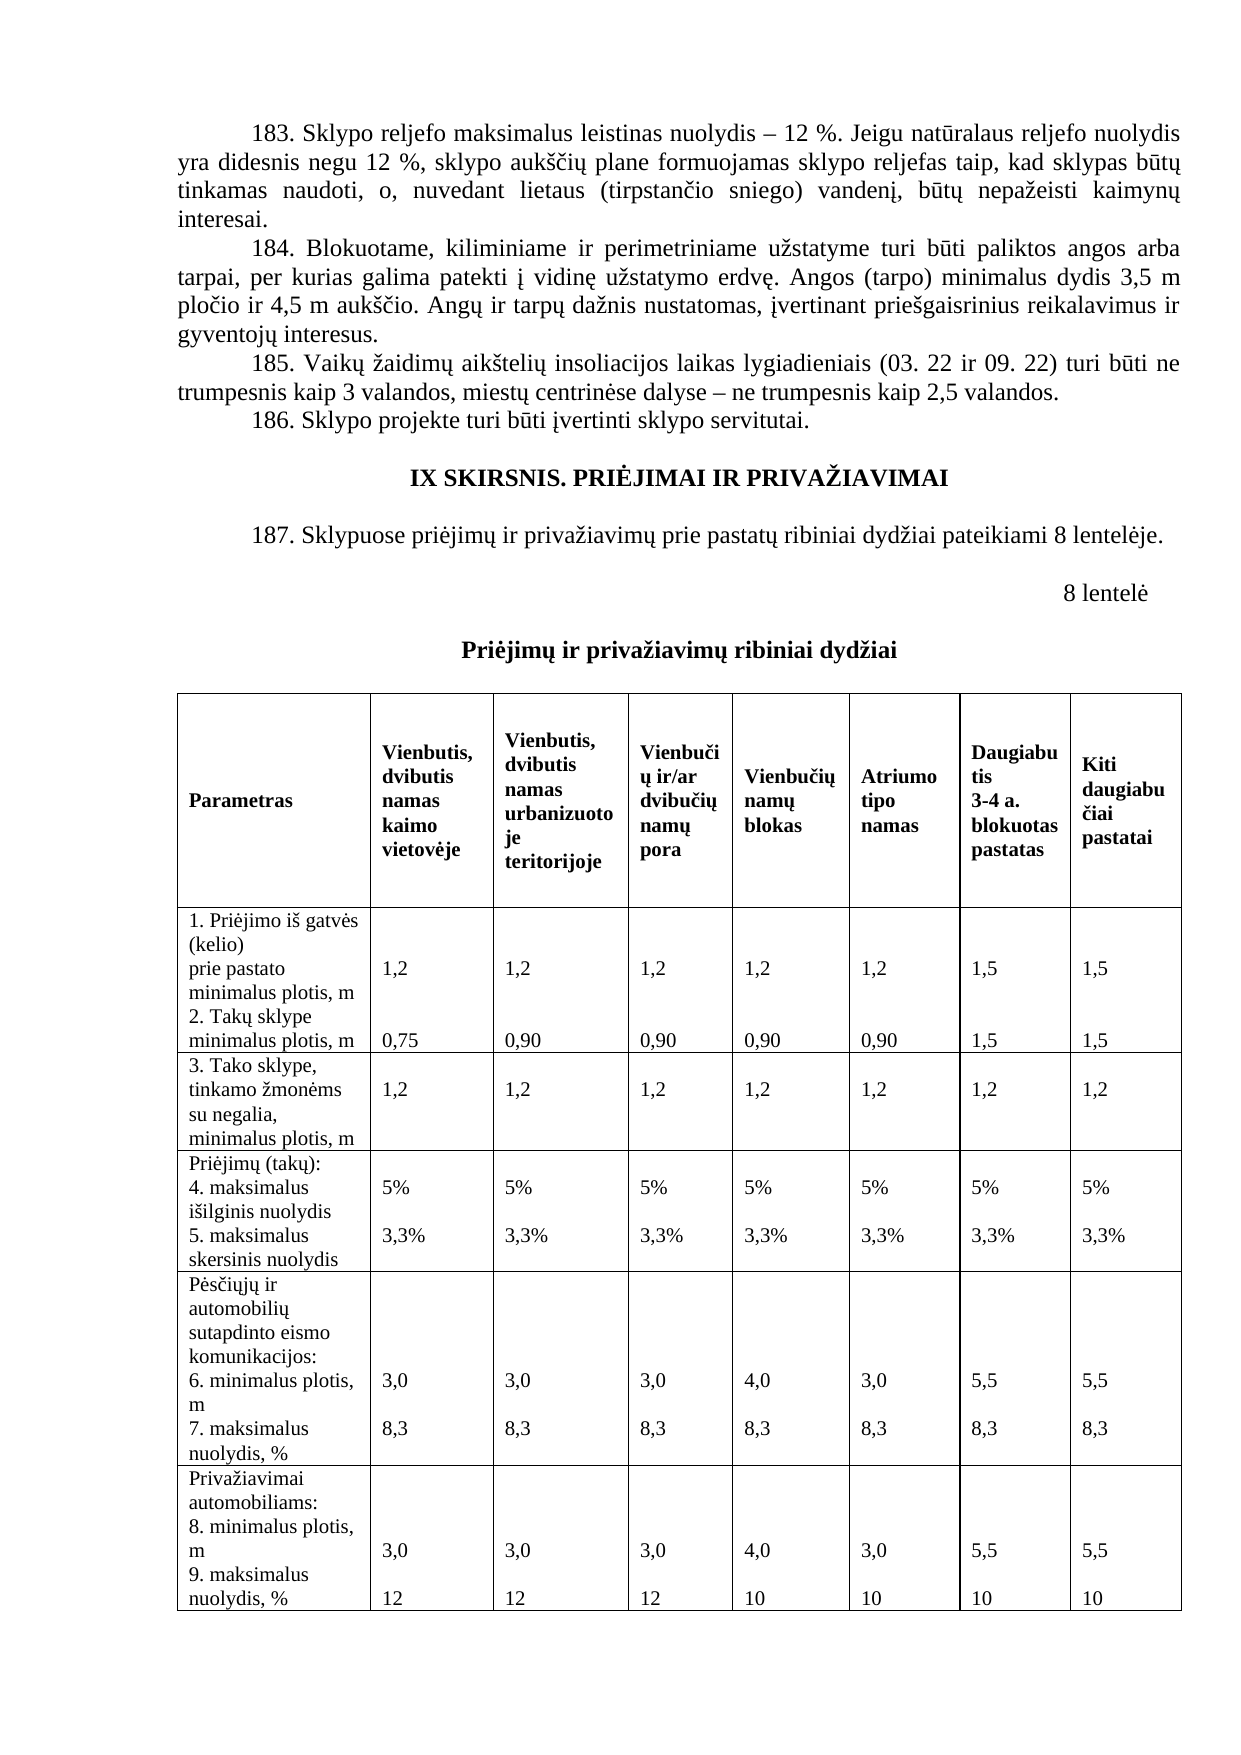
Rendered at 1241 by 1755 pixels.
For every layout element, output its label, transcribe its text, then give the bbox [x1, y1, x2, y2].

table_cell 5,5 10 [1071, 1466, 1181, 1610]
table_cell 1,2 [850, 1053, 959, 1149]
table_cell Pėsčiųjų ir automobilių sutapdinto eismo komunikacijos: 6. minimalus plotis, m 7. maksimalus nuolydis, % [178, 1272, 370, 1464]
table_cell 1,2 [629, 1053, 732, 1149]
table_cell 4,0 8,3 [733, 1272, 849, 1464]
table_header Daugiabutis 3-4 a. blokuotas pastatas [961, 694, 1070, 907]
text 184. Blokuotame, kiliminiame ir perimetriniame užstatyme turi būti paliktos angos arba tarpai, per kurias galima patekti į vidinę užstatymo erdvę. Angos (tarpo) minimalus dydis 3,5 m pločio ir 4,5 m aukščio. Angų ir tarpų dažnis nustatomas, įvertinant priešgaisrinius reikalavimus ir gyventojų interesus. [177, 233, 1181, 348]
table_cell 1,5 1,5 [1071, 908, 1181, 1052]
table_cell 5% 3,3% [850, 1151, 959, 1271]
table_cell 1,2 [371, 1053, 493, 1149]
table_cell 3,0 8,3 [850, 1272, 959, 1464]
table_cell 5,5 8,3 [961, 1272, 1070, 1464]
text Priėjimų ir privažiavimų ribiniai dydžiai [177, 636, 1181, 664]
text 186. Sklypo projekte turi būti įvertinti sklypo servitutai. [177, 406, 1181, 434]
table_header Vienbutis, dvibutis namas urbanizuotoje teritorijoje [494, 694, 628, 907]
table_cell 5,5 8,3 [1071, 1272, 1181, 1464]
table_cell 3. Tako sklype, tinkamo žmonėms su negalia, minimalus plotis, m [178, 1053, 370, 1149]
table_header Atriumo tipo namas [850, 694, 959, 907]
table_header Kiti daugiabučiai pastatai [1071, 694, 1181, 907]
text 183. Sklypo reljefo maksimalus leistinas nuolydis – 12 %. Jeigu natūralaus reljefo nuolydis yra didesnis negu 12 %, sklypo aukščių plane formuojamas sklypo reljefas taip, kad sklypas būtų tinkamas naudoti, o, nuvedant lietaus (tirpstančio sniego) vandenį, būtų nepažeisti kaimynų interesai. [177, 118, 1181, 233]
table_cell 3,0 12 [629, 1466, 732, 1610]
text 187. Sklypuose priėjimų ir privažiavimų prie pastatų ribiniai dydžiai pateikiami 8 lentelėje. [177, 521, 1181, 549]
table_cell 5% 3,3% [733, 1151, 849, 1271]
table_cell Privažiavimai automobiliams: 8. minimalus plotis, m 9. maksimalus nuolydis, % [178, 1466, 370, 1610]
table_cell 3,0 10 [850, 1466, 959, 1610]
table_cell 3,0 12 [494, 1466, 628, 1610]
text 8 lentelė [177, 578, 1181, 607]
table_cell 5,5 10 [961, 1466, 1070, 1610]
table_cell 3,0 12 [371, 1466, 493, 1610]
table_cell 1,2 0,90 [494, 908, 628, 1052]
table_cell 1,5 1,5 [961, 908, 1070, 1052]
table_cell 1,2 0,90 [733, 908, 849, 1052]
table_header Vienbučių namų blokas [733, 694, 849, 907]
table_cell Priėjimų (takų): 4. maksimalus išilginis nuolydis 5. maksimalus skersinis nuolydis [178, 1151, 370, 1271]
table_header Vienbutis, dvibutis namas kaimo vietovėje [371, 694, 493, 907]
table_cell 1,2 [494, 1053, 628, 1149]
table_cell 1. Priėjimo iš gatvės (kelio) prie pastato minimalus plotis, m 2. Takų sklype minimalus plotis, m [178, 908, 370, 1052]
table_cell 4,0 10 [733, 1466, 849, 1610]
table_cell 5% 3,3% [494, 1151, 628, 1271]
table_cell 3,0 8,3 [371, 1272, 493, 1464]
table_header Vienbučių ir/ar dvibučių namų pora [629, 694, 732, 907]
table_cell 1,2 [1071, 1053, 1181, 1149]
table_cell 1,2 [733, 1053, 849, 1149]
table_cell 5% 3,3% [371, 1151, 493, 1271]
table_cell 5% 3,3% [961, 1151, 1070, 1271]
table_cell 5% 3,3% [1071, 1151, 1181, 1271]
table_cell 3,0 8,3 [629, 1272, 732, 1464]
table_cell 3,0 8,3 [494, 1272, 628, 1464]
table_cell 5% 3,3% [629, 1151, 732, 1271]
table_cell 1,2 0,90 [629, 908, 732, 1052]
table_header Parametras [178, 694, 370, 907]
table_cell 1,2 [961, 1053, 1070, 1149]
table_cell 1,2 0,75 [371, 908, 493, 1052]
text IX SKIRSNIS. PRIĖJIMAI IR PRIVAŽIAVIMAI [177, 463, 1181, 492]
table_cell 1,2 0,90 [850, 908, 959, 1052]
text 185. Vaikų žaidimų aikštelių insoliacijos laikas lygiadieniais (03. 22 ir 09. 22) turi būti ne trumpesnis kaip 3 valandos, miestų centrinėse dalyse – ne trumpesnis kaip 2,5 valandos. [177, 348, 1181, 406]
